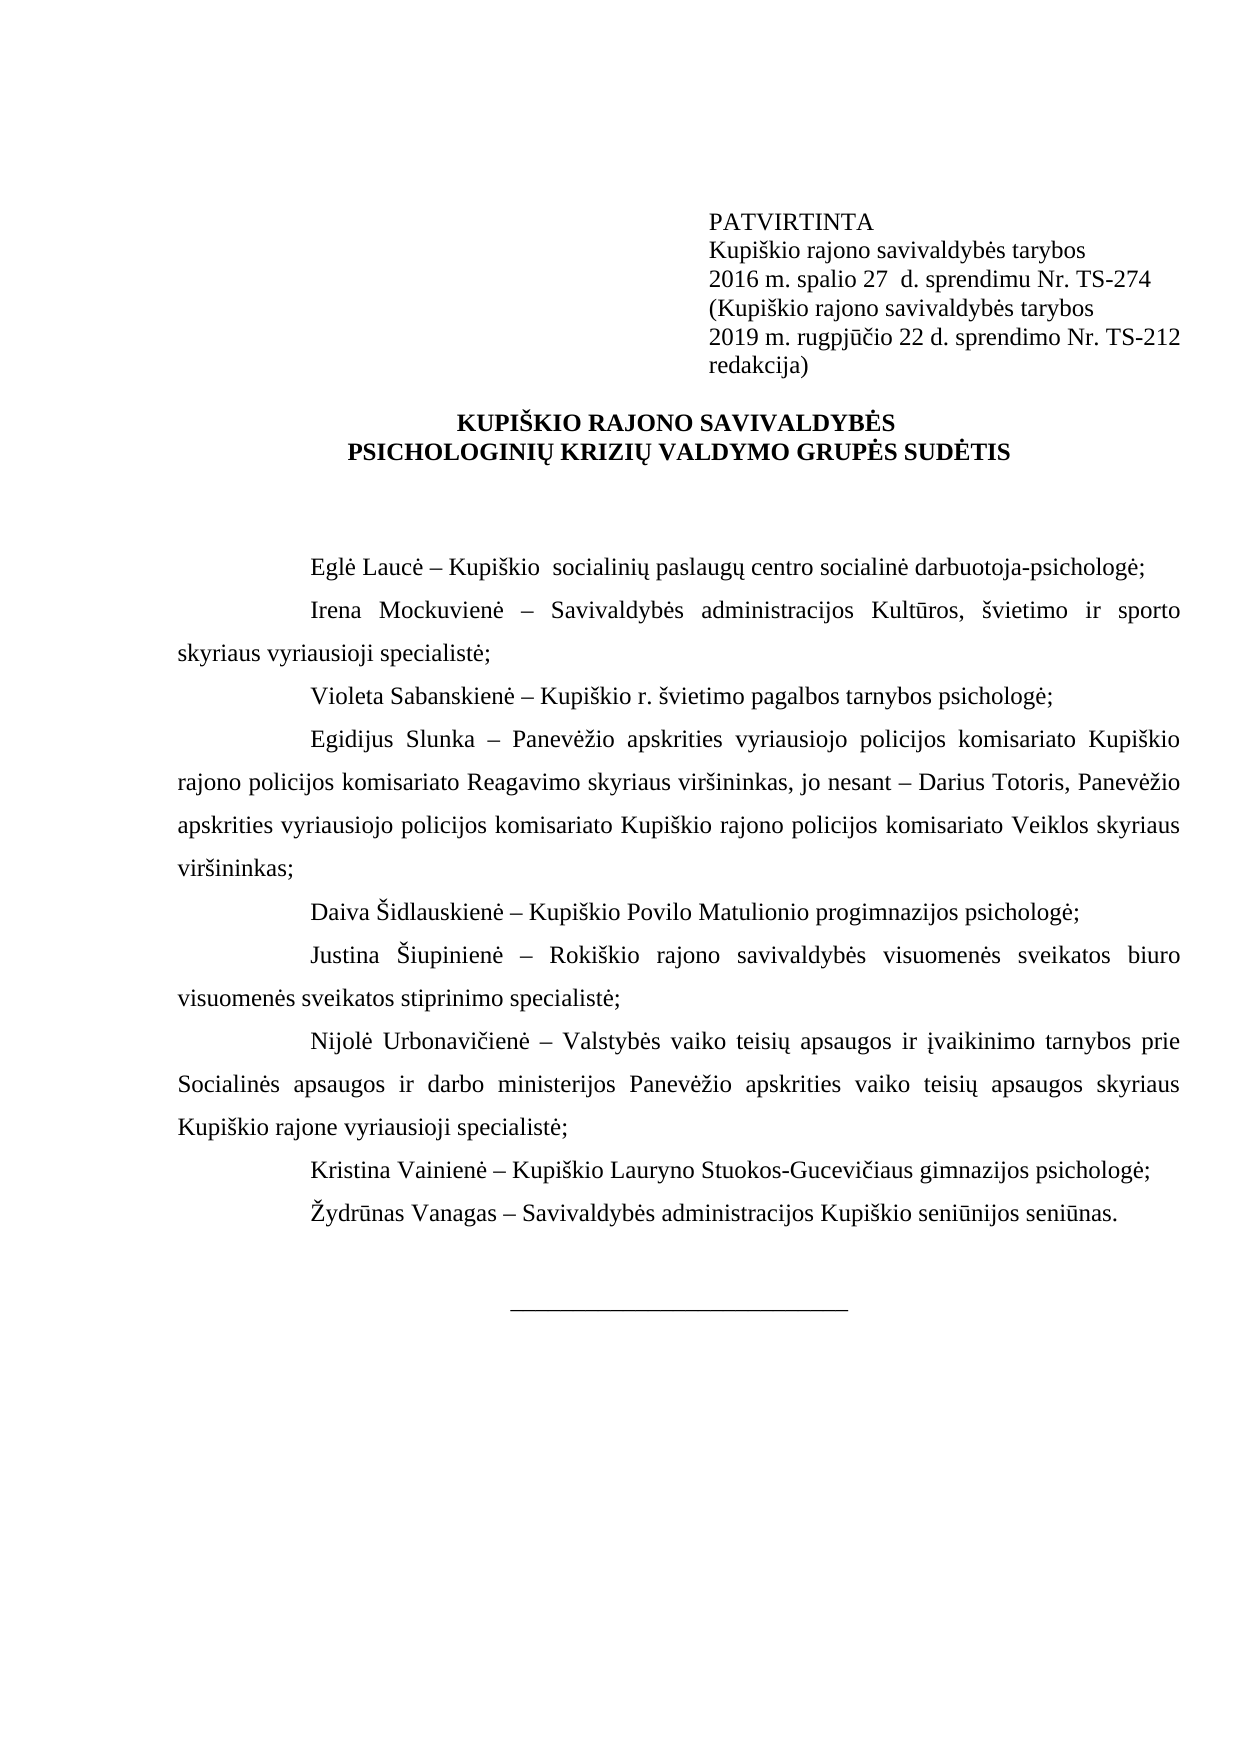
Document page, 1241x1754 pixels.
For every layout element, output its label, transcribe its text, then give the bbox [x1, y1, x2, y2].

text Justina Šiupinienė – Rokiškio rajono savivaldybės visuomenės sveikatos biuro visuomenės sveikatos stiprinimo specialistė; [177, 940, 1181, 1012]
text 2019 m. rugpjūčio 22 d. sprendimo Nr. TS-212 [177, 322, 1181, 350]
text Kristina Vainienė – Kupiškio Lauryno Stuokos-Gucevičiaus gimnazijos psichologė; [177, 1155, 1181, 1184]
text Egidijus Slunka – Panevėžio apskrities vyriausiojo policijos komisariato Kupiškio rajono policijos komisariato Reagavimo skyriaus viršininkas, jo nesant – Darius Totoris, Panevėžio apskrities vyriausiojo policijos komisariato Kupiškio rajono policijos komisariato Veiklos skyriaus viršininkas; [177, 724, 1181, 882]
text PATVIRTINTA [177, 207, 1181, 235]
text ___________________________ [177, 1285, 1181, 1313]
text (Kupiškio rajono savivaldybės tarybos [177, 293, 1181, 322]
text Nijolė Urbonavičienė – Valstybės vaiko teisių apsaugos ir įvaikinimo tarnybos prie Socialinės apsaugos ir darbo ministerijos Panevėžio apskrities vaiko teisių apsaugos skyriaus Kupiškio rajone vyriausioji specialistė; [177, 1026, 1181, 1141]
text KUPIŠKIO RAJONO SAVIVALDYBĖS [177, 408, 1181, 437]
text PSICHOLOGINIŲ KRIZIŲ VALDYMO GRUPĖS SUDĖTIS [177, 437, 1181, 465]
text Eglė Laucė – Kupiškio socialinių paslaugų centro socialinė darbuotoja-psichologė; [177, 552, 1181, 580]
text Žydrūnas Vanagas – Savivaldybės administracijos Kupiškio seniūnijos seniūnas. [177, 1198, 1181, 1227]
text Daiva Šidlauskienė – Kupiškio Povilo Matulionio progimnazijos psichologė; [177, 897, 1181, 925]
text Violeta Sabanskienė – Kupiškio r. švietimo pagalbos tarnybos psichologė; [177, 681, 1181, 710]
text Kupiškio rajono savivaldybės tarybos [177, 235, 1181, 264]
text Irena Mockuvienė – Savivaldybės administracijos Kultūros, švietimo ir sporto skyriaus vyriausioji specialistė; [177, 595, 1181, 667]
text 2016 m. spalio 27 d. sprendimu Nr. TS-274 [177, 264, 1181, 293]
text redakcija) [177, 350, 1181, 379]
